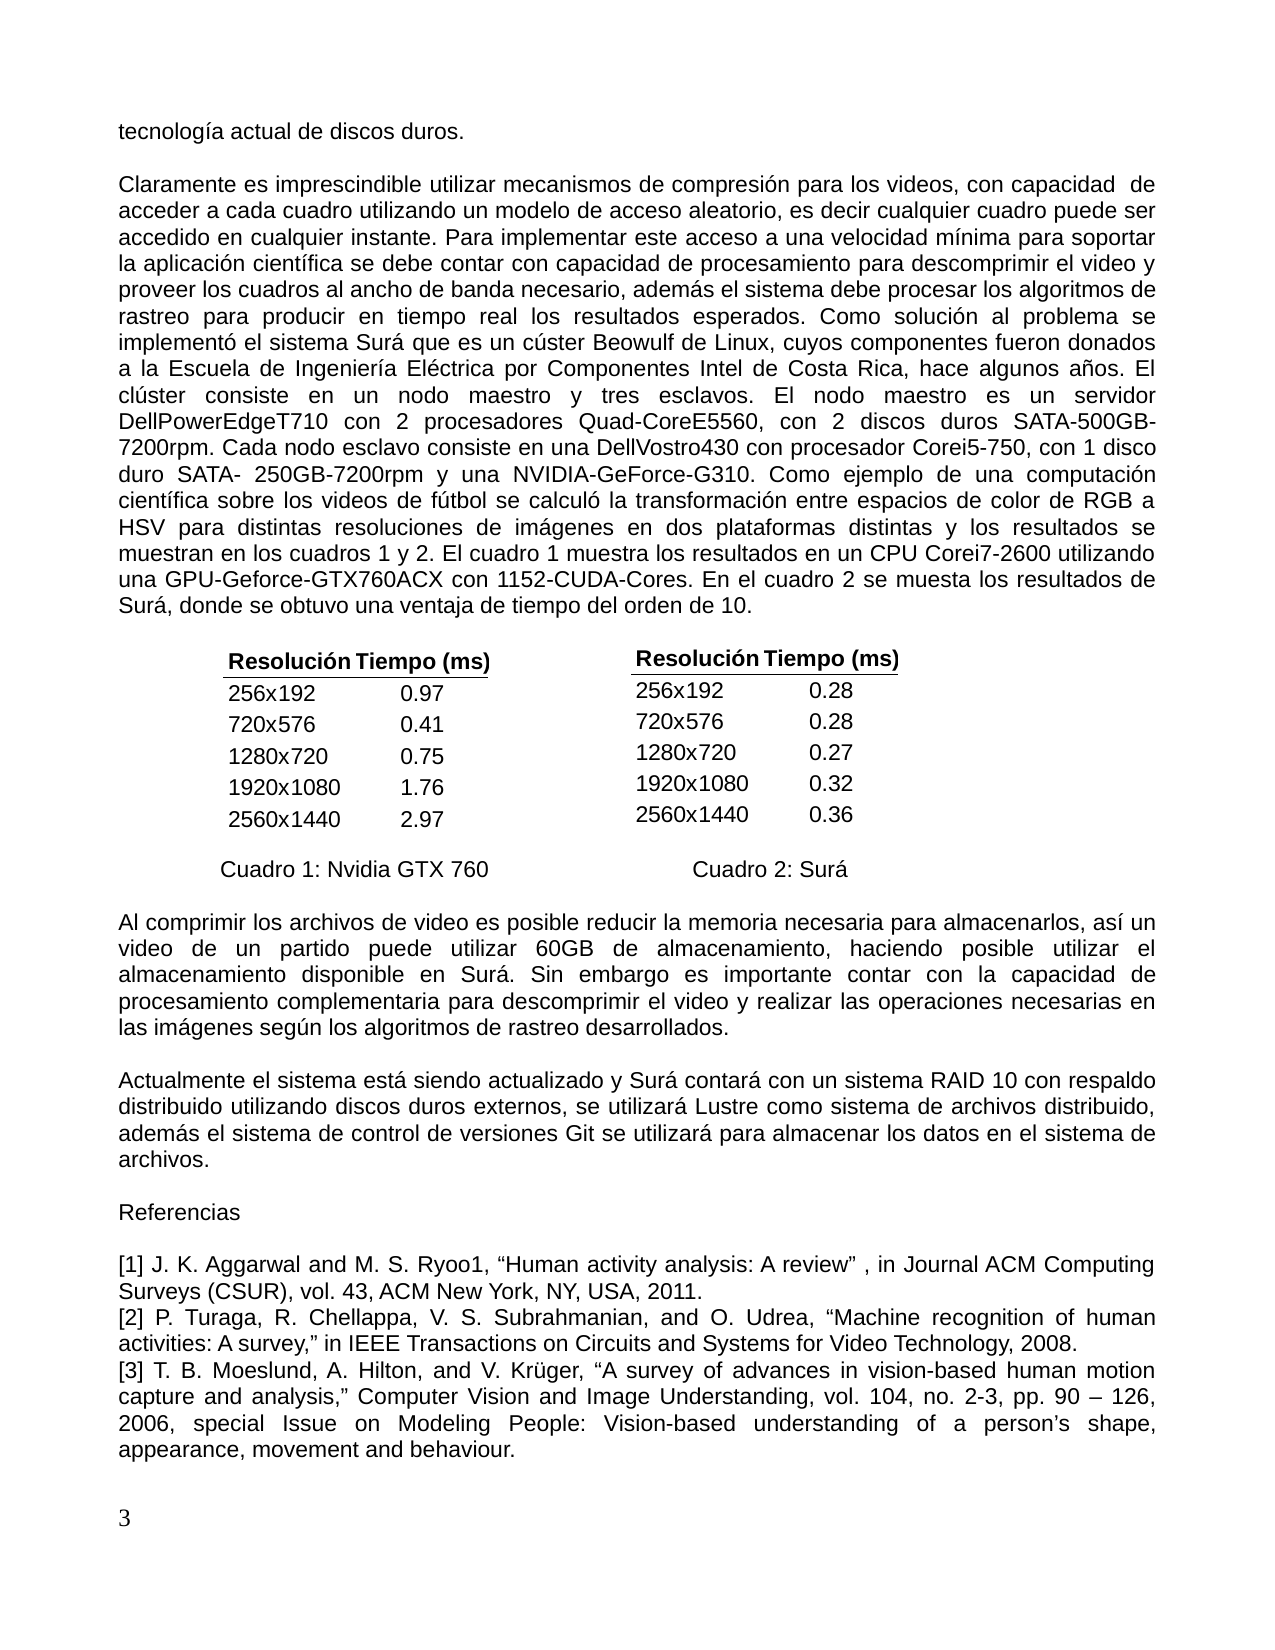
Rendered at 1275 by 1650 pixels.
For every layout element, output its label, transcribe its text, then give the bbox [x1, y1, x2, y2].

text [3] T. B. Moeslund, A. Hilton, and V. Krüger, “A survey of advances in vision-based human motion capture and analysis,” Computer Vision and Image Understanding, vol. 104, no. 2-3, pp. 90 – 126, 2006, special Issue on Modeling People: Vision-based understanding of a person’s shape, appearance, movement and behaviour. [118, 1357, 1157, 1462]
text [1] J. K. Aggarwal and M. S. Ryoo1, “Human activity analysis: A review” , in Journal ACM Computing Surveys (CSUR), vol. 43, ACM New York, NY, USA, 2011. [118, 1251, 1157, 1304]
text [2] P. Turaga, R. Chellappa, V. S. Subrahmanian, and O. Udrea, “Machine recognition of human activities: A survey,” in IEEE Transactions on Circuits and Systems for Video Technology, 2008. [118, 1304, 1157, 1357]
text Al comprimir los archivos de video es posible reducir la memoria necesaria para almacenarlos, así un video de un partido puede utilizar 60GB de almacenamiento, haciendo posible utilizar el almacenamiento disponible en Surá. Sin embargo es importante contar con la capacidad de procesamiento complementaria para descomprimir el video y realizar las operaciones necesarias en las imágenes según los algoritmos de rastreo desarrollados. [118, 909, 1157, 1041]
text tecnología actual de discos duros. [118, 118, 1157, 144]
text Actualmente el sistema está siendo actualizado y Surá contará con un sistema RAID 10 con respaldo distribuido utilizando discos duros externos, se utilizará Lustre como sistema de archivos distribuido, además el sistema de control de versiones Git se utilizará para almacenar los datos en el sistema de archivos. [118, 1067, 1157, 1172]
text Cuadro 1: Nvidia GTX 760 Cuadro 2: Surá [118, 856, 1157, 882]
text Claramente es imprescindible utilizar mecanismos de compresión para los videos, con capacidad de acceder a cada cuadro utilizando un modelo de acceso aleatorio, es decir cualquier cuadro puede ser accedido en cualquier instante. Para implementar este acceso a una velocidad mínima para soportar la aplicación científica se debe contar con capacidad de procesamiento para descomprimir el video y proveer los cuadros al ancho de banda necesario, además el sistema debe procesar los algoritmos de rastreo para producir en tiempo real los resultados esperados. Como solución al problema se implementó el sistema Surá que es un cúster Beowulf de Linux, cuyos componentes fueron donados a la Escuela de Ingeniería Eléctrica por Componentes Intel de Costa Rica, hace algunos años. El clúster consiste en un nodo maestro y tres esclavos. El nodo maestro es un servidor DellPowerEdgeT710 con 2 procesadores Quad-CoreE5560, con 2 discos duros SATA-500GB-7200rpm. Cada nodo esclavo consiste en una DellVostro430 con procesador Corei5-750, con 1 disco duro SATA- 250GB-7200rpm y una NVIDIA-GeForce-G310. Como ejemplo de una computación científica sobre los videos de fútbol se calculó la transformación entre espacios de color de RGB a HSV para distintas resoluciones de imágenes en dos plataformas distintas y los resultados se muestran en los cuadros 1 y 2. El cuadro 1 muestra los resultados en un CPU Corei7-2600 utilizando una GPU-Geforce-GTX760ACX con 1152-CUDA-Cores. En el cuadro 2 se muesta los resultados de Surá, donde se obtuvo una ventaja de tiempo del orden de 10. [118, 171, 1157, 619]
text Referencias [118, 1199, 1157, 1225]
